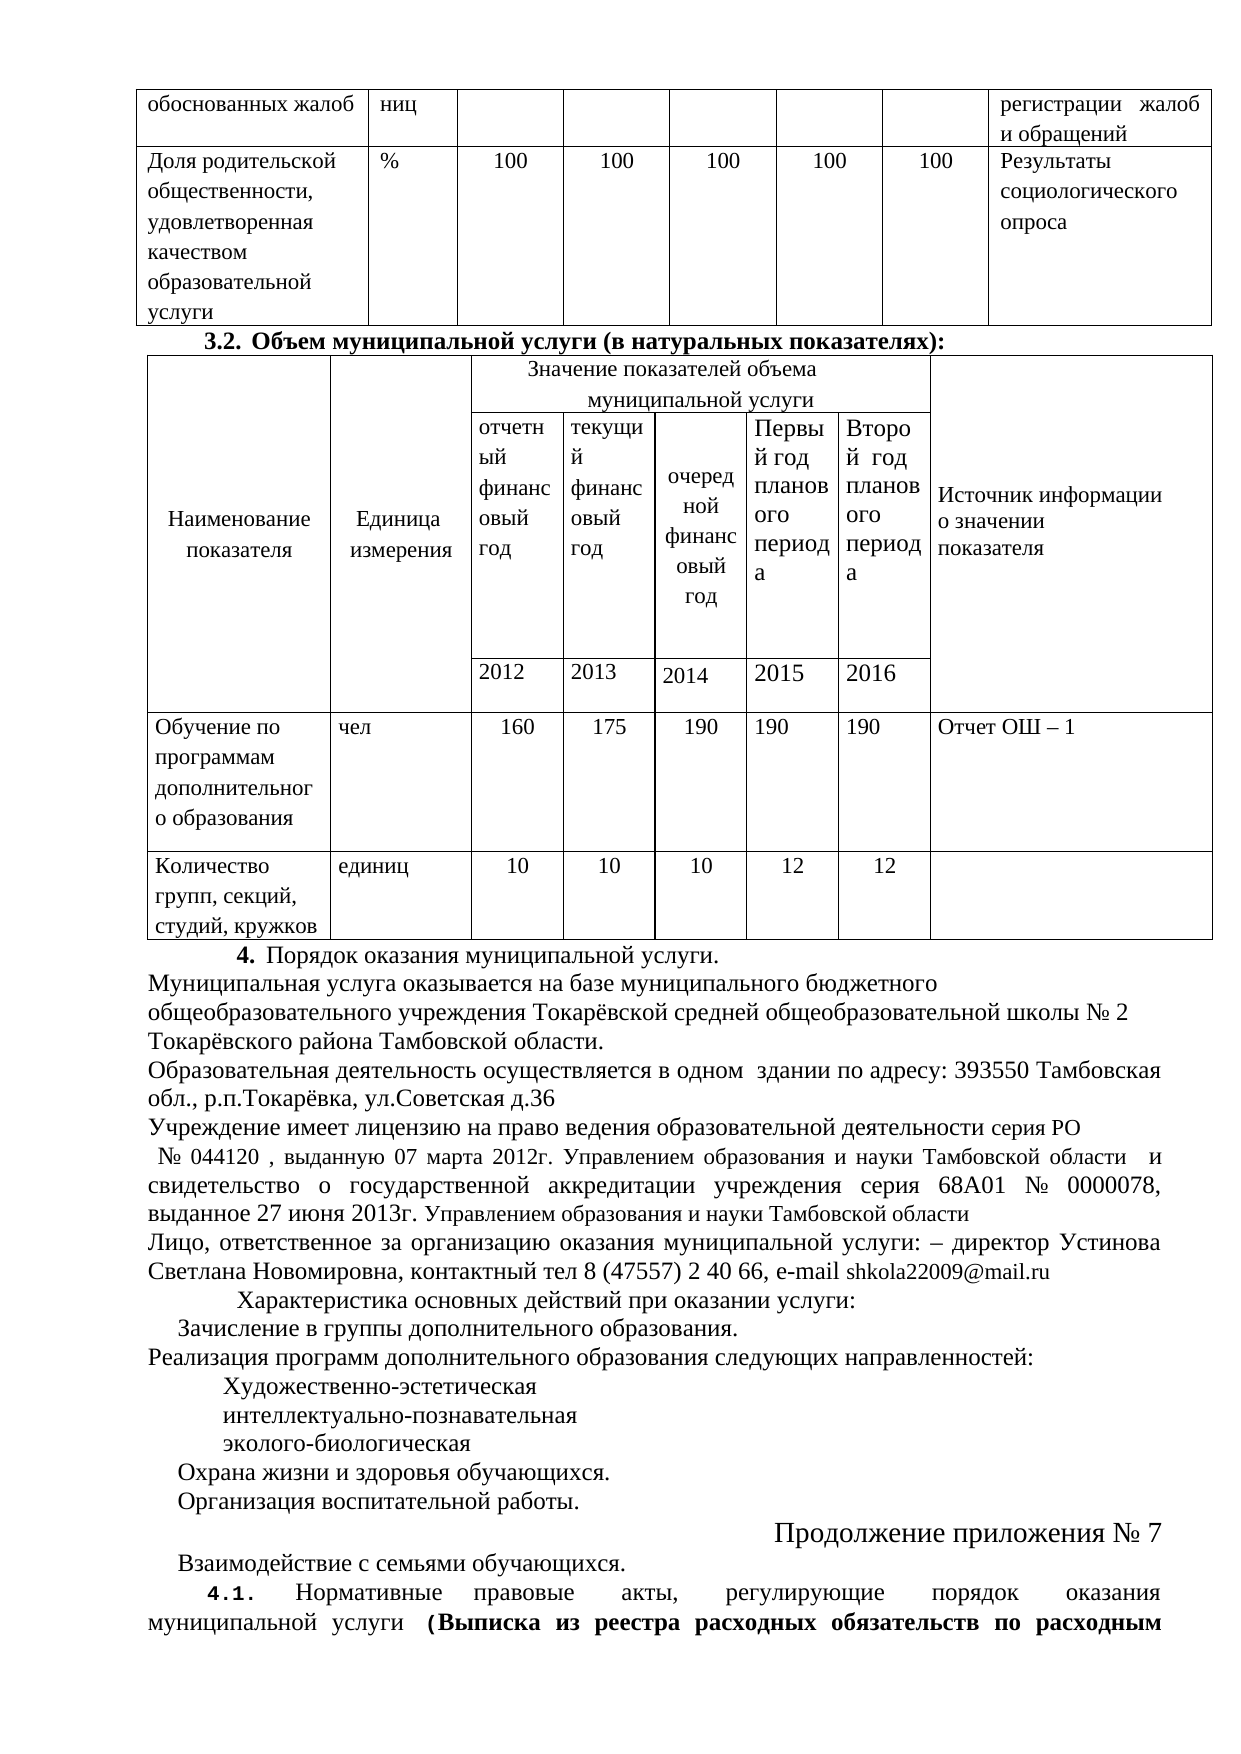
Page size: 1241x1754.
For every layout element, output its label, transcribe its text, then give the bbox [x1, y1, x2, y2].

table_header Единица измерения [331, 356, 471, 712]
list Охрана жизни и здоровья обучающихся. [177, 1457, 1162, 1486]
table_cell Отчет ОШ – 1 [931, 713, 1212, 851]
table_cell 100 [670, 147, 776, 325]
list Образовательная деятельность осуществляется в одном здании по адресу: 393550 Тамбовская обл., р.п.Токарёвка, ул.Советская д.36 [148, 1055, 1162, 1112]
table_cell текущий финансовый год [564, 413, 654, 657]
table_cell 2016 [839, 659, 930, 712]
text Муниципальная услуга оказывается на базе муниципального бюджетного общеобразовательного учреждения Токарёвской средней общеобразовательной школы № 2 Токарёвского района Тамбовской области. [148, 968, 1162, 1055]
table_cell 12 [747, 852, 838, 939]
table_cell 190 [656, 713, 746, 851]
table_cell единиц [331, 852, 471, 939]
table_cell регистрации жалоб и обращений [989, 90, 1211, 146]
list Лицо, ответственное за организацию оказания муниципальной услуги: – директор Устинова Светлана Новомировна, контактный тел 8 (47557) 2 40 66, e-mail shkola22009@mail.ru [148, 1227, 1162, 1285]
table_cell обоснованных жалоб [137, 90, 368, 146]
table_cell ниц [369, 90, 457, 146]
table_cell % [369, 147, 457, 325]
table_cell 100 [777, 147, 882, 325]
text Реализация программ дополнительного образования следующих направленностей: [148, 1342, 1162, 1371]
text эколого-биологическая [223, 1428, 1162, 1457]
text № 044120 , выданную 07 марта 2012г. Управлением образования и науки Тамбовской области и свидетельство о государственной аккредитации учреждения серия 68А01 № 0000078, выданное 27 июня 2013г. Управлением образования и науки Тамбовской области [148, 1141, 1162, 1227]
table_cell 2012 [472, 659, 563, 712]
table_cell 190 [747, 713, 838, 851]
table_cell 160 [472, 713, 563, 851]
list Нормативные правовые акты, регулирующие порядок оказания муниципальной услуги (Выписка из реестра расходных обязательств по расходным [148, 1577, 1162, 1636]
list Организация воспитательной работы. [177, 1486, 1162, 1515]
table_cell 100 [564, 147, 669, 325]
text Художественно-эстетическая [223, 1371, 1162, 1400]
table_cell чел [331, 713, 471, 851]
table_header Значение показателей объема муниципальной услуги [472, 356, 930, 412]
table_cell 100 [883, 147, 988, 325]
table_cell [564, 90, 669, 146]
table_cell 10 [564, 852, 654, 939]
table_cell [458, 90, 563, 146]
table_cell 2015 [747, 659, 838, 712]
text Характеристика основных действий при оказании услуги: [148, 1285, 1162, 1313]
table_header Источник информации о значении показателя [931, 356, 1212, 712]
table_header Наименование показателя [148, 356, 330, 712]
table_cell отчетный финансовый год [472, 413, 563, 657]
table_cell 2014 [656, 659, 746, 712]
table_cell Доля родительской общественности, удовлетворенная качеством образовательной услуги [137, 147, 368, 325]
table_cell [883, 90, 988, 146]
table_cell 10 [472, 852, 563, 939]
text Учреждение имеет лицензию на право ведения образовательной деятельности серия РО [148, 1112, 1162, 1141]
table_cell очередной финансовый год [656, 413, 746, 657]
table_cell [931, 852, 1212, 939]
table_cell 2013 [564, 659, 654, 712]
table_cell 10 [656, 852, 746, 939]
table_cell 100 [458, 147, 563, 325]
table_cell Количество групп, секций, студий, кружков [148, 852, 330, 939]
list Продолжение приложения № 7 [177, 1515, 1162, 1548]
list Объем муниципальной услуги (в натуральных показателях): [148, 326, 1192, 354]
list Зачисление в группы дополнительного образования. [177, 1313, 1162, 1342]
table_cell Второй год планового периода [839, 413, 930, 657]
table_cell 190 [839, 713, 930, 851]
table_cell [670, 90, 776, 146]
table_cell Результаты социологического опроса [989, 147, 1211, 325]
text интеллектуально-познавательная [223, 1400, 1162, 1428]
list Взаимодействие с семьями обучающихся. [177, 1548, 1162, 1577]
list Порядок оказания муниципальной услуги. [148, 940, 1162, 968]
table_cell Первый год планового периода [747, 413, 838, 657]
table_cell 175 [564, 713, 654, 851]
table_cell [777, 90, 882, 146]
table_cell Обучение по программам дополнительного образования [148, 713, 330, 851]
table_cell 12 [839, 852, 930, 939]
